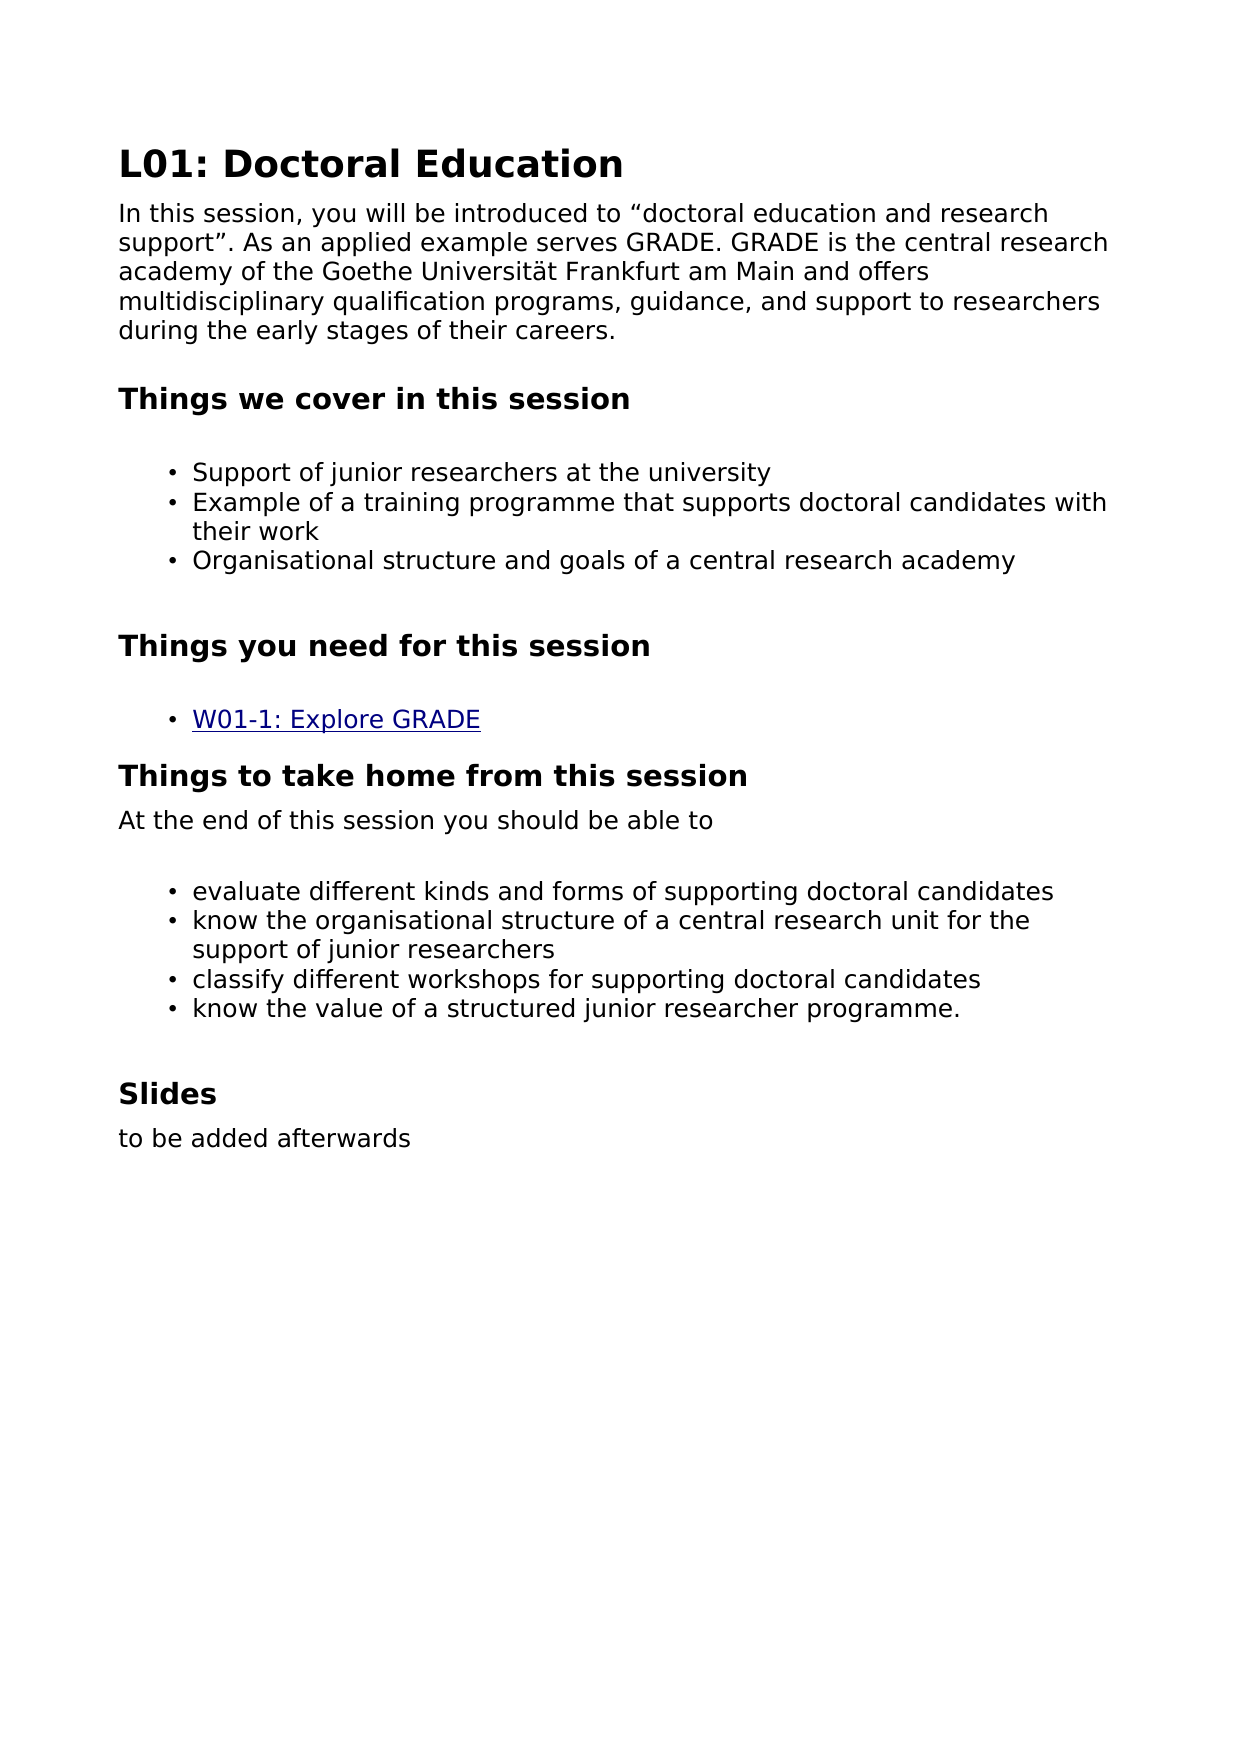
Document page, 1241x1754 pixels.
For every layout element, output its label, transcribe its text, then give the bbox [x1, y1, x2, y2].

list W01-1: Explore GRADE [177, 706, 1122, 735]
list classify different workshops for supporting doctoral candidates [177, 965, 1122, 994]
subtitle Things you need for this session [118, 630, 1122, 664]
subtitle Slides [118, 1078, 1122, 1112]
text At the end of this session you should be able to [118, 806, 1122, 835]
subtitle L01: Doctoral Education [118, 143, 1122, 187]
list Organisational structure and goals of a central research academy [177, 546, 1122, 575]
list know the organisational structure of a central research unit for the support of junior researchers [177, 907, 1122, 965]
subtitle Things we cover in this session [118, 383, 1122, 417]
text to be added afterwards [118, 1124, 1122, 1153]
subtitle Things to take home from this session [118, 760, 1122, 794]
text In this session, you will be introduced to “doctoral education and research support”. As an applied example serves GRADE. GRADE is the central research academy of the Goethe Universität Frankfurt am Main and offers multidisciplinary qualification programs, guidance, and support to researchers during the early stages of their careers. [118, 199, 1122, 345]
list Support of junior researchers at the university [177, 458, 1122, 488]
list Example of a training programme that supports doctoral candidates with their work [177, 488, 1122, 546]
list evaluate different kinds and forms of supporting doctoral candidates [177, 877, 1122, 907]
list know the value of a structured junior researcher programme. [177, 994, 1122, 1023]
